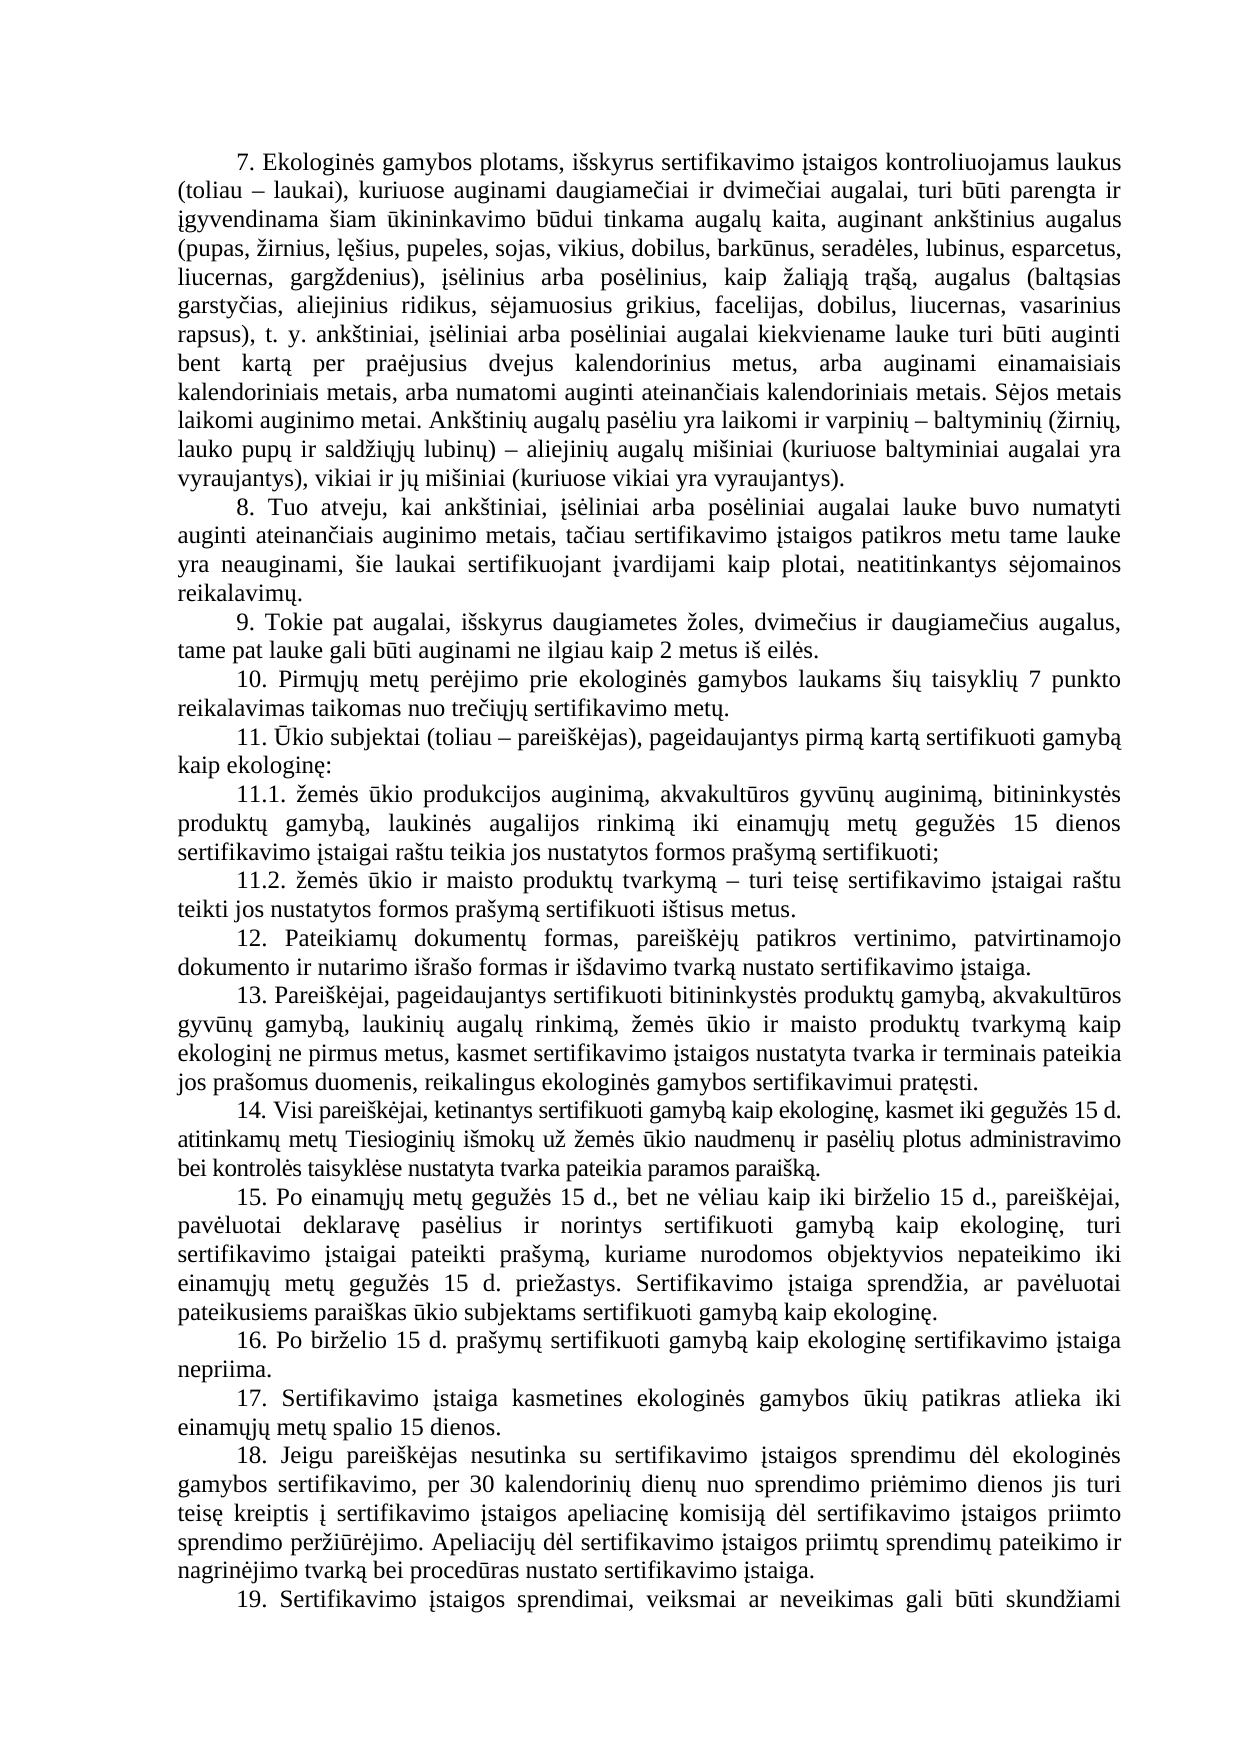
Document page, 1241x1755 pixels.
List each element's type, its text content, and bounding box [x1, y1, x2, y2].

text 10. Pirmųjų metų perėjimo prie ekologinės gamybos laukams šių taisyklių 7 punkto reikalavimas taikomas nuo trečiųjų sertifikavimo metų. [177, 664, 1122, 722]
text 11.2. žemės ūkio ir maisto produktų tvarkymą – turi teisę sertifikavimo įstaigai raštu teikti jos nustatytos formos prašymą sertifikuoti ištisus metus. [177, 866, 1122, 923]
text 15. Po einamųjų metų gegužės 15 d., bet ne vėliau kaip iki birželio 15 d., pareiškėjai, pavėluotai deklaravę pasėlius ir norintys sertifikuoti gamybą kaip ekologinę, turi sertifikavimo įstaigai pateikti prašymą, kuriame nurodomos objektyvios nepateikimo iki einamųjų metų gegužės 15 d. priežastys. Sertifikavimo įstaiga sprendžia, ar pavėluotai pateikusiems paraiškas ūkio subjektams sertifikuoti gamybą kaip ekologinę. [177, 1182, 1122, 1326]
text 9. Tokie pat augalai, išskyrus daugiametes žoles, dvimečius ir daugiamečius augalus, tame pat lauke gali būti auginami ne ilgiau kaip 2 metus iš eilės. [177, 607, 1122, 664]
text 8. Tuo atveju, kai ankštiniai, įsėliniai arba posėliniai augalai lauke buvo numatyti auginti ateinančiais auginimo metais, tačiau sertifikavimo įstaigos patikros metu tame lauke yra neauginami, šie laukai sertifikuojant įvardijami kaip plotai, neatitinkantys sėjomainos reikalavimų. [177, 492, 1122, 607]
text 11.1. žemės ūkio produkcijos auginimą, akvakultūros gyvūnų auginimą, bitininkystės produktų gamybą, laukinės augalijos rinkimą iki einamųjų metų gegužės 15 dienos sertifikavimo įstaigai raštu teikia jos nustatytos formos prašymą sertifikuoti; [177, 779, 1122, 866]
text 13. Pareiškėjai, pageidaujantys sertifikuoti bitininkystės produktų gamybą, akvakultūros gyvūnų gamybą, laukinių augalų rinkimą, žemės ūkio ir maisto produktų tvarkymą kaip ekologinį ne pirmus metus, kasmet sertifikavimo įstaigos nustatyta tvarka ir terminais pateikia jos prašomus duomenis, reikalingus ekologinės gamybos sertifikavimui pratęsti. [177, 981, 1122, 1096]
text 19. Sertifikavimo įstaigos sprendimai, veiksmai ar neveikimas gali būti skundžiami [177, 1584, 1122, 1613]
text 16. Po birželio 15 d. prašymų sertifikuoti gamybą kaip ekologinę sertifikavimo įstaiga nepriima. [177, 1326, 1122, 1383]
text 7. Ekologinės gamybos plotams, išskyrus sertifikavimo įstaigos kontroliuojamus laukus (toliau – laukai), kuriuose auginami daugiamečiai ir dvimečiai augalai, turi būti parengta ir įgyvendinama šiam ūkininkavimo būdui tinkama augalų kaita, auginant ankštinius augalus (pupas, žirnius, lęšius, pupeles, sojas, vikius, dobilus, barkūnus, seradėles, lubinus, esparcetus, liucernas, gargždenius), įsėlinius arba posėlinius, kaip žaliąją trąšą, augalus (baltąsias garstyčias, aliejinius ridikus, sėjamuosius grikius, facelijas, dobilus, liucernas, vasarinius rapsus), t. y. ankštiniai, įsėliniai arba posėliniai augalai kiekviename lauke turi būti auginti bent kartą per praėjusius dvejus kalendorinius metus, arba auginami einamaisiais kalendoriniais metais, arba numatomi auginti ateinančiais kalendoriniais metais. Sėjos metais laikomi auginimo metai. Ankštinių augalų pasėliu yra laikomi ir varpinių – baltyminių (žirnių, lauko pupų ir saldžiųjų lubinų) – aliejinių augalų mišiniai (kuriuose baltyminiai augalai yra vyraujantys), vikiai ir jų mišiniai (kuriuose vikiai yra vyraujantys). [177, 147, 1122, 492]
text 12. Pateikiamų dokumentų formas, pareiškėjų patikros vertinimo, patvirtinamojo dokumento ir nutarimo išrašo formas ir išdavimo tvarką nustato sertifikavimo įstaiga. [177, 923, 1122, 981]
text 17. Sertifikavimo įstaiga kasmetines ekologinės gamybos ūkių patikras atlieka iki einamųjų metų spalio 15 dienos. [177, 1383, 1122, 1441]
text 11. Ūkio subjektai (toliau – pareiškėjas), pageidaujantys pirmą kartą sertifikuoti gamybą kaip ekologinę: [177, 722, 1122, 779]
text 14. Visi pareiškėjai, ketinantys sertifikuoti gamybą kaip ekologinę, kasmet iki gegužės 15 d. atitinkamų metų Tiesioginių išmokų už žemės ūkio naudmenų ir pasėlių plotus administravimo bei kontrolės taisyklėse nustatyta tvarka pateikia paramos paraišką. [177, 1096, 1122, 1182]
text 18. Jeigu pareiškėjas nesutinka su sertifikavimo įstaigos sprendimu dėl ekologinės gamybos sertifikavimo, per 30 kalendorinių dienų nuo sprendimo priėmimo dienos jis turi teisę kreiptis į sertifikavimo įstaigos apeliacinę komisiją dėl sertifikavimo įstaigos priimto sprendimo peržiūrėjimo. Apeliacijų dėl sertifikavimo įstaigos priimtų sprendimų pateikimo ir nagrinėjimo tvarką bei procedūras nustato sertifikavimo įstaiga. [177, 1441, 1122, 1584]
